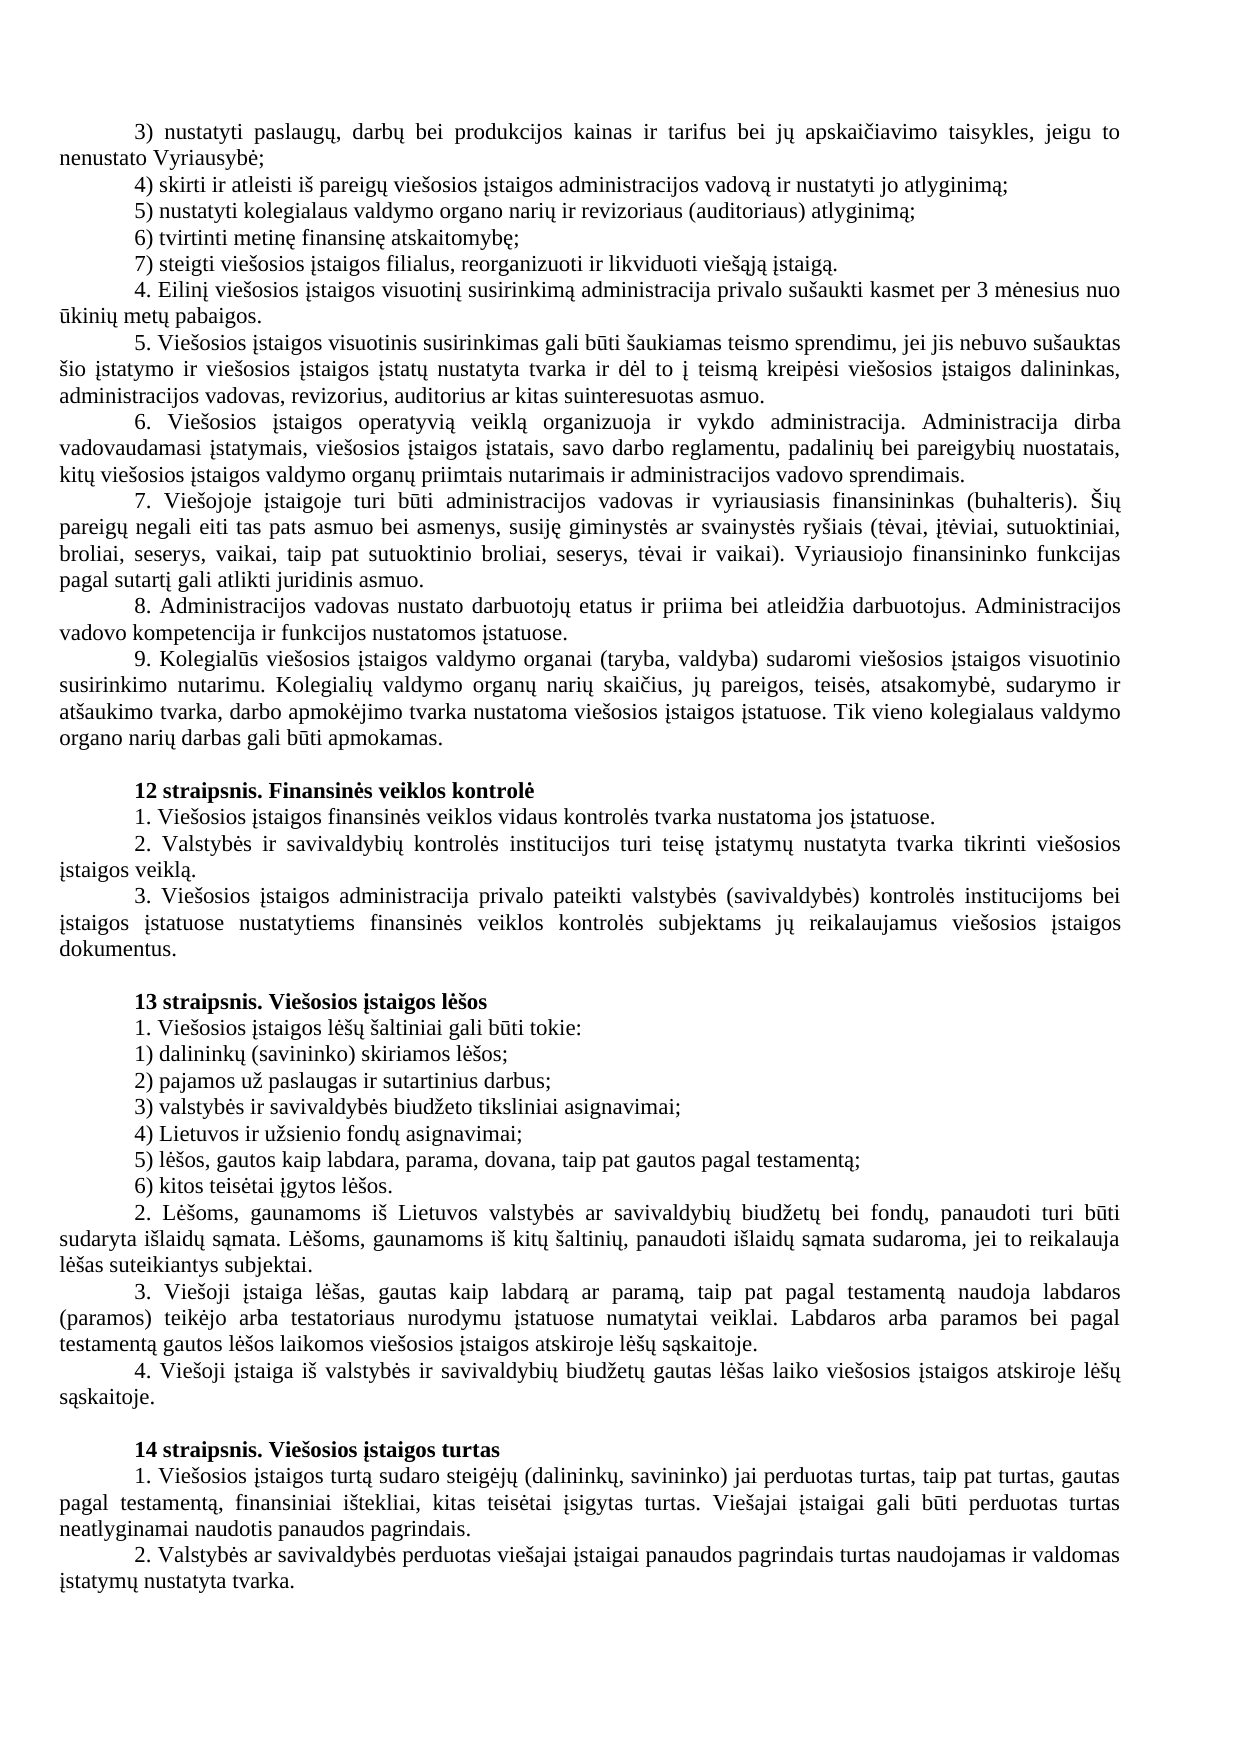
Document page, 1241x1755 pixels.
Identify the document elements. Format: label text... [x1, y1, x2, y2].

text 5) nustatyti kolegialaus valdymo organo narių ir revizoriaus (auditoriaus) atlyginimą; [59, 197, 1122, 223]
text 2. Valstybės ir savivaldybių kontrolės institucijos turi teisę įstatymų nustatyta tvarka tikrinti viešosios įstaigos veiklą. [59, 830, 1122, 882]
text 2. Valstybės ar savivaldybės perduotas viešajai įstaigai panaudos pagrindais turtas naudojamas ir valdomas įstatymų nustatyta tvarka. [59, 1541, 1122, 1594]
text 1. Viešosios įstaigos lėšų šaltiniai gali būti tokie: [59, 1014, 1122, 1041]
text 1) dalininkų (savininko) skiriamos lėšos; [59, 1041, 1122, 1067]
text 3) valstybės ir savivaldybės biudžeto tiksliniai asignavimai; [59, 1093, 1122, 1119]
text 3. Viešosios įstaigos administracija privalo pateikti valstybės (savivaldybės) kontrolės institucijoms bei įstaigos įstatuose nustatytiems finansinės veiklos kontrolės subjektams jų reikalaujamus viešosios įstaigos dokumentus. [59, 882, 1122, 961]
text 3. Viešoji įstaiga lėšas, gautas kaip labdarą ar paramą, taip pat pagal testamentą naudoja labdaros (paramos) teikėjo arba testatoriaus nurodymu įstatuose numatytai veiklai. Labdaros arba paramos bei pagal testamentą gautos lėšos laikomos viešosios įstaigos atskiroje lėšų sąskaitoje. [59, 1278, 1122, 1357]
text 4) Lietuvos ir užsienio fondų asignavimai; [59, 1119, 1122, 1146]
text 13 straipsnis. Viešosios įstaigos lėšos [59, 988, 1122, 1014]
text 7. Viešojoje įstaigoje turi būti administracijos vadovas ir vyriausiasis finansininkas (buhalteris). Šių pareigų negali eiti tas pats asmuo bei asmenys, susiję giminystės ar svainystės ryšiais (tėvai, įtėviai, sutuoktiniai, broliai, seserys, vaikai, taip pat sutuoktinio broliai, seserys, tėvai ir vaikai). Vyriausiojo finansininko funkcijas pagal sutartį gali atlikti juridinis asmuo. [59, 487, 1122, 592]
text 1. Viešosios įstaigos finansinės veiklos vidaus kontrolės tvarka nustatoma jos įstatuose. [59, 803, 1122, 830]
text 6. Viešosios įstaigos operatyvią veiklą organizuoja ir vykdo administracija. Administracija dirba vadovaudamasi įstatymais, viešosios įstaigos įstatais, savo darbo reglamentu, padalinių bei pareigybių nuostatais, kitų viešosios įstaigos valdymo organų priimtais nutarimais ir administracijos vadovo sprendimais. [59, 408, 1122, 487]
text 2. Lėšoms, gaunamoms iš Lietuvos valstybės ar savivaldybių biudžetų bei fondų, panaudoti turi būti sudaryta išlaidų sąmata. Lėšoms, gaunamoms iš kitų šaltinių, panaudoti išlaidų sąmata sudaroma, jei to reikalauja lėšas suteikiantys subjektai. [59, 1199, 1122, 1278]
text 3) nustatyti paslaugų, darbų bei produkcijos kainas ir tarifus bei jų apskaičiavimo taisykles, jeigu to nenustato Vyriausybė; [59, 118, 1122, 171]
text 5. Viešosios įstaigos visuotinis susirinkimas gali būti šaukiamas teismo sprendimu, jei jis nebuvo sušauktas šio įstatymo ir viešosios įstaigos įstatų nustatyta tvarka ir dėl to į teismą kreipėsi viešosios įstaigos dalininkas, administracijos vadovas, revizorius, auditorius ar kitas suinteresuotas asmuo. [59, 329, 1122, 408]
text 4. Eilinį viešosios įstaigos visuotinį susirinkimą administracija privalo sušaukti kasmet per 3 mėnesius nuo ūkinių metų pabaigos. [59, 276, 1122, 329]
text 7) steigti viešosios įstaigos filialus, reorganizuoti ir likviduoti viešąją įstaigą. [59, 250, 1122, 276]
text 14 straipsnis. Viešosios įstaigos turtas [59, 1436, 1122, 1462]
text 6) kitos teisėtai įgytos lėšos. [59, 1172, 1122, 1199]
text 5) lėšos, gautos kaip labdara, parama, dovana, taip pat gautos pagal testamentą; [59, 1146, 1122, 1172]
text 8. Administracijos vadovas nustato darbuotojų etatus ir priima bei atleidžia darbuotojus. Administracijos vadovo kompetencija ir funkcijos nustatomos įstatuose. [59, 592, 1122, 645]
text 6) tvirtinti metinę finansinę atskaitomybę; [59, 223, 1122, 250]
text 9. Kolegialūs viešosios įstaigos valdymo organai (taryba, valdyba) sudaromi viešosios įstaigos visuotinio susirinkimo nutarimu. Kolegialių valdymo organų narių skaičius, jų pareigos, teisės, atsakomybė, sudarymo ir atšaukimo tvarka, darbo apmokėjimo tvarka nustatoma viešosios įstaigos įstatuose. Tik vieno kolegialaus valdymo organo narių darbas gali būti apmokamas. [59, 645, 1122, 751]
text 1. Viešosios įstaigos turtą sudaro steigėjų (dalininkų, savininko) jai perduotas turtas, taip pat turtas, gautas pagal testamentą, finansiniai ištekliai, kitas teisėtai įsigytas turtas. Viešajai įstaigai gali būti perduotas turtas neatlyginamai naudotis panaudos pagrindais. [59, 1462, 1122, 1541]
text 4) skirti ir atleisti iš pareigų viešosios įstaigos administracijos vadovą ir nustatyti jo atlyginimą; [59, 171, 1122, 197]
text 4. Viešoji įstaiga iš valstybės ir savivaldybių biudžetų gautas lėšas laiko viešosios įstaigos atskiroje lėšų sąskaitoje. [59, 1357, 1122, 1409]
text 12 straipsnis. Finansinės veiklos kontrolė [59, 777, 1122, 803]
text 2) pajamos už paslaugas ir sutartinius darbus; [59, 1067, 1122, 1093]
